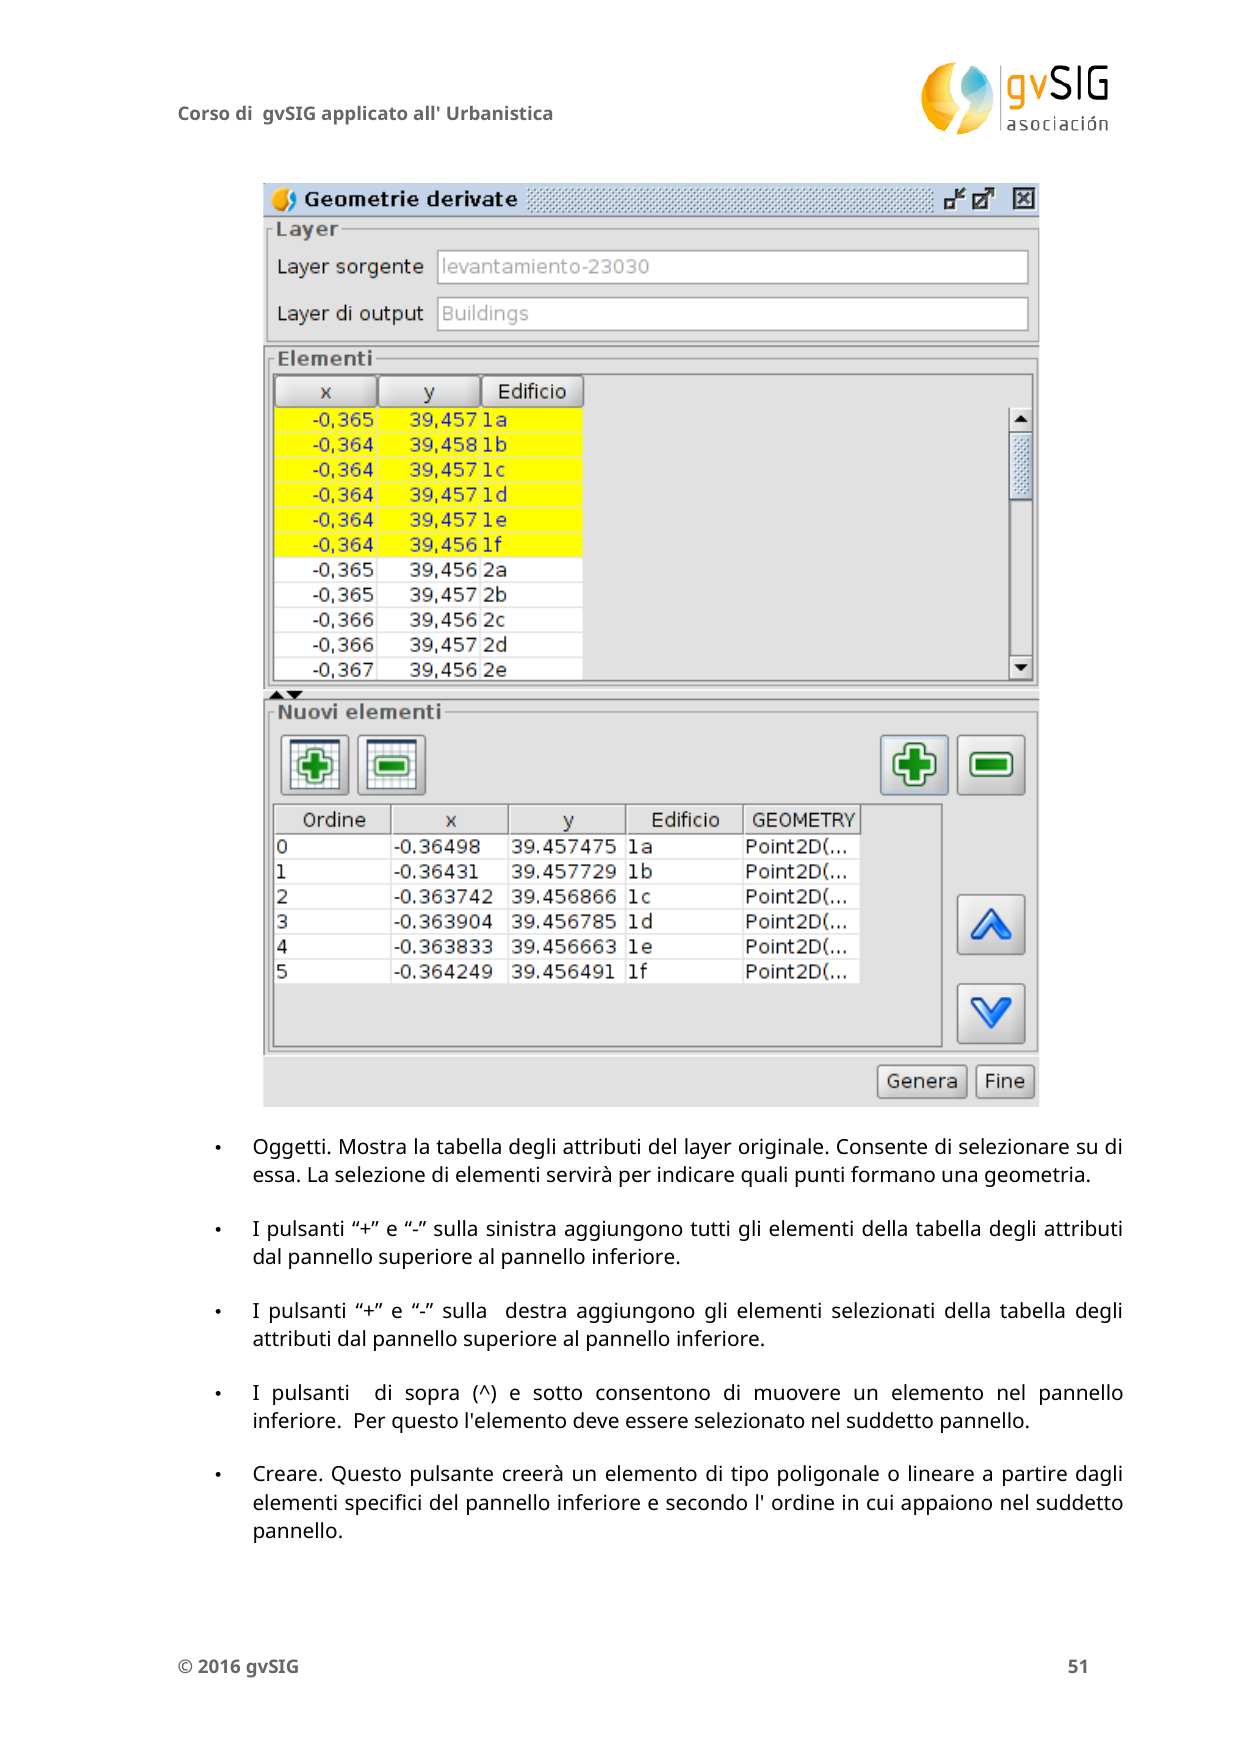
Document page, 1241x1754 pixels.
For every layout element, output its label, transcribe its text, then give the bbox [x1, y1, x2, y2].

list I pulsanti “+” e “-” sulla destra aggiungono gli elementi selezionati della tabella degli attributi dal pannello superiore al pannello inferiore. [215, 1296, 1125, 1353]
list I pulsanti di sopra (^) e sotto consentono di muovere un elemento nel pannello inferiore. Per questo l'elemento deve essere selezionato nel suddetto pannello. [215, 1378, 1125, 1434]
list Creare. Questo pulsante creerà un elemento di tipo poligonale o lineare a partire dagli elementi specifici del pannello inferiore e secondo l' ordine in cui appaiono nel suddetto pannello. [215, 1459, 1125, 1545]
picture [262, 183, 1040, 1107]
picture [902, 47, 1122, 148]
list Oggetti. Mostra la tabella degli attributi del layer originale. Consente di selezionare su di essa. La selezione di elementi servirà per indicare quali punti formano una geometria. [215, 1132, 1125, 1189]
list I pulsanti “+” e “-” sulla sinistra aggiungono tutti gli elementi della tabella degli attributi dal pannello superiore al pannello inferiore. [215, 1214, 1125, 1271]
